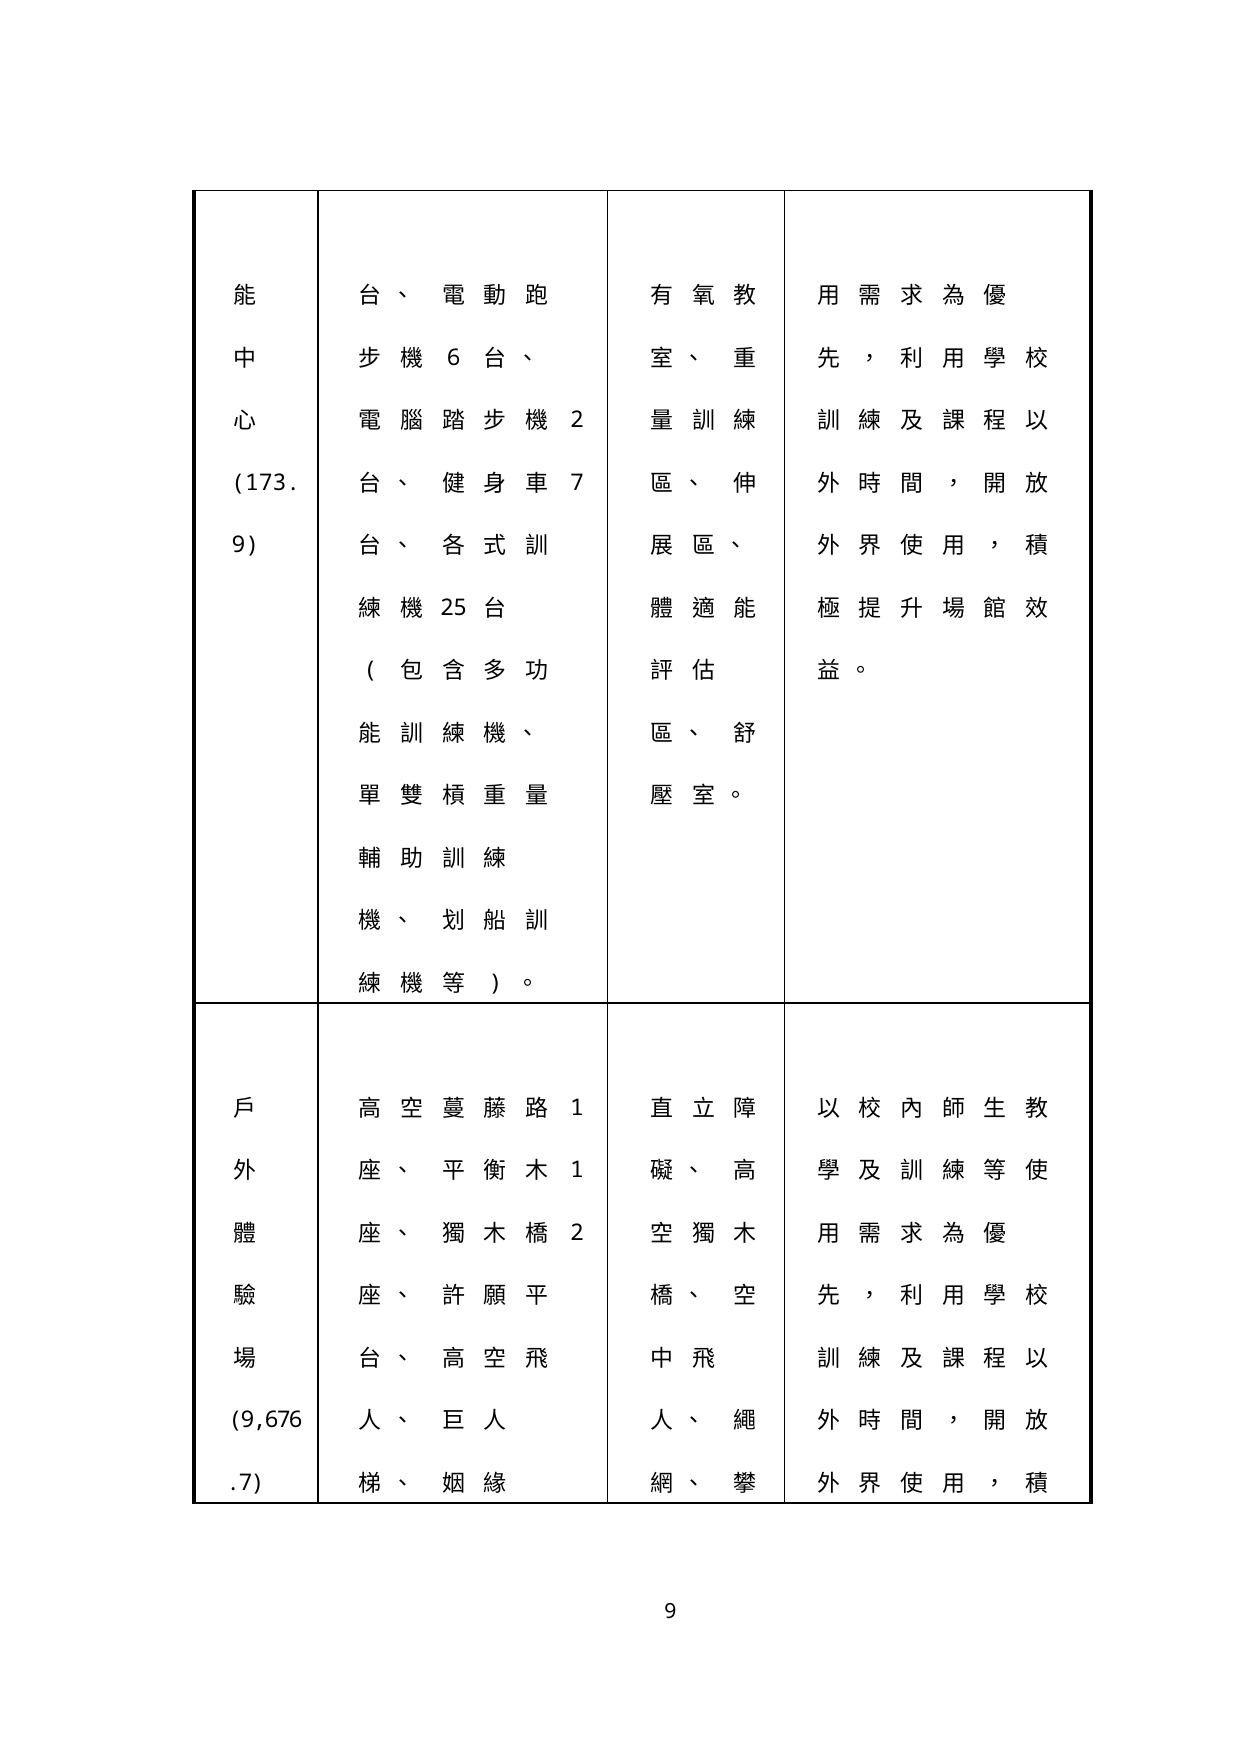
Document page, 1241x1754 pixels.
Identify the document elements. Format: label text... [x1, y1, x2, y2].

table_cell 用需求為優先，利用學校訓練及課程以外時間，開放外界使用，積極提升場館效益。 [785, 191, 1089, 1002]
table_cell 能中心 (173.9) [196, 191, 317, 1002]
table_cell 高空蔓藤路1座、平衡木1座、獨木橋2座、許願平台、高空飛人、巨人梯、姻緣 [319, 1004, 607, 1502]
table_cell 台、電動跑步機6台、電腦踏步機2台、健身車7台、各式訓練機25台(包含多功能訓練機、單雙槓重量輔助訓練機、划船訓練機等)。 [319, 191, 607, 1002]
table_cell 以校內師生教學及訓練等使用需求為優先，利用學校訓練及課程以外時間，開放外界使用，積 [785, 1004, 1089, 1502]
table_cell 有氧教室、重量訓練區、伸展區、體適能評估區、舒壓室。 [608, 191, 784, 1002]
table_cell 戶外體驗場 (9,676.7) [196, 1004, 317, 1502]
table_cell 直立障礙、高空獨木橋、空中飛人、繩網、攀 [608, 1004, 784, 1502]
